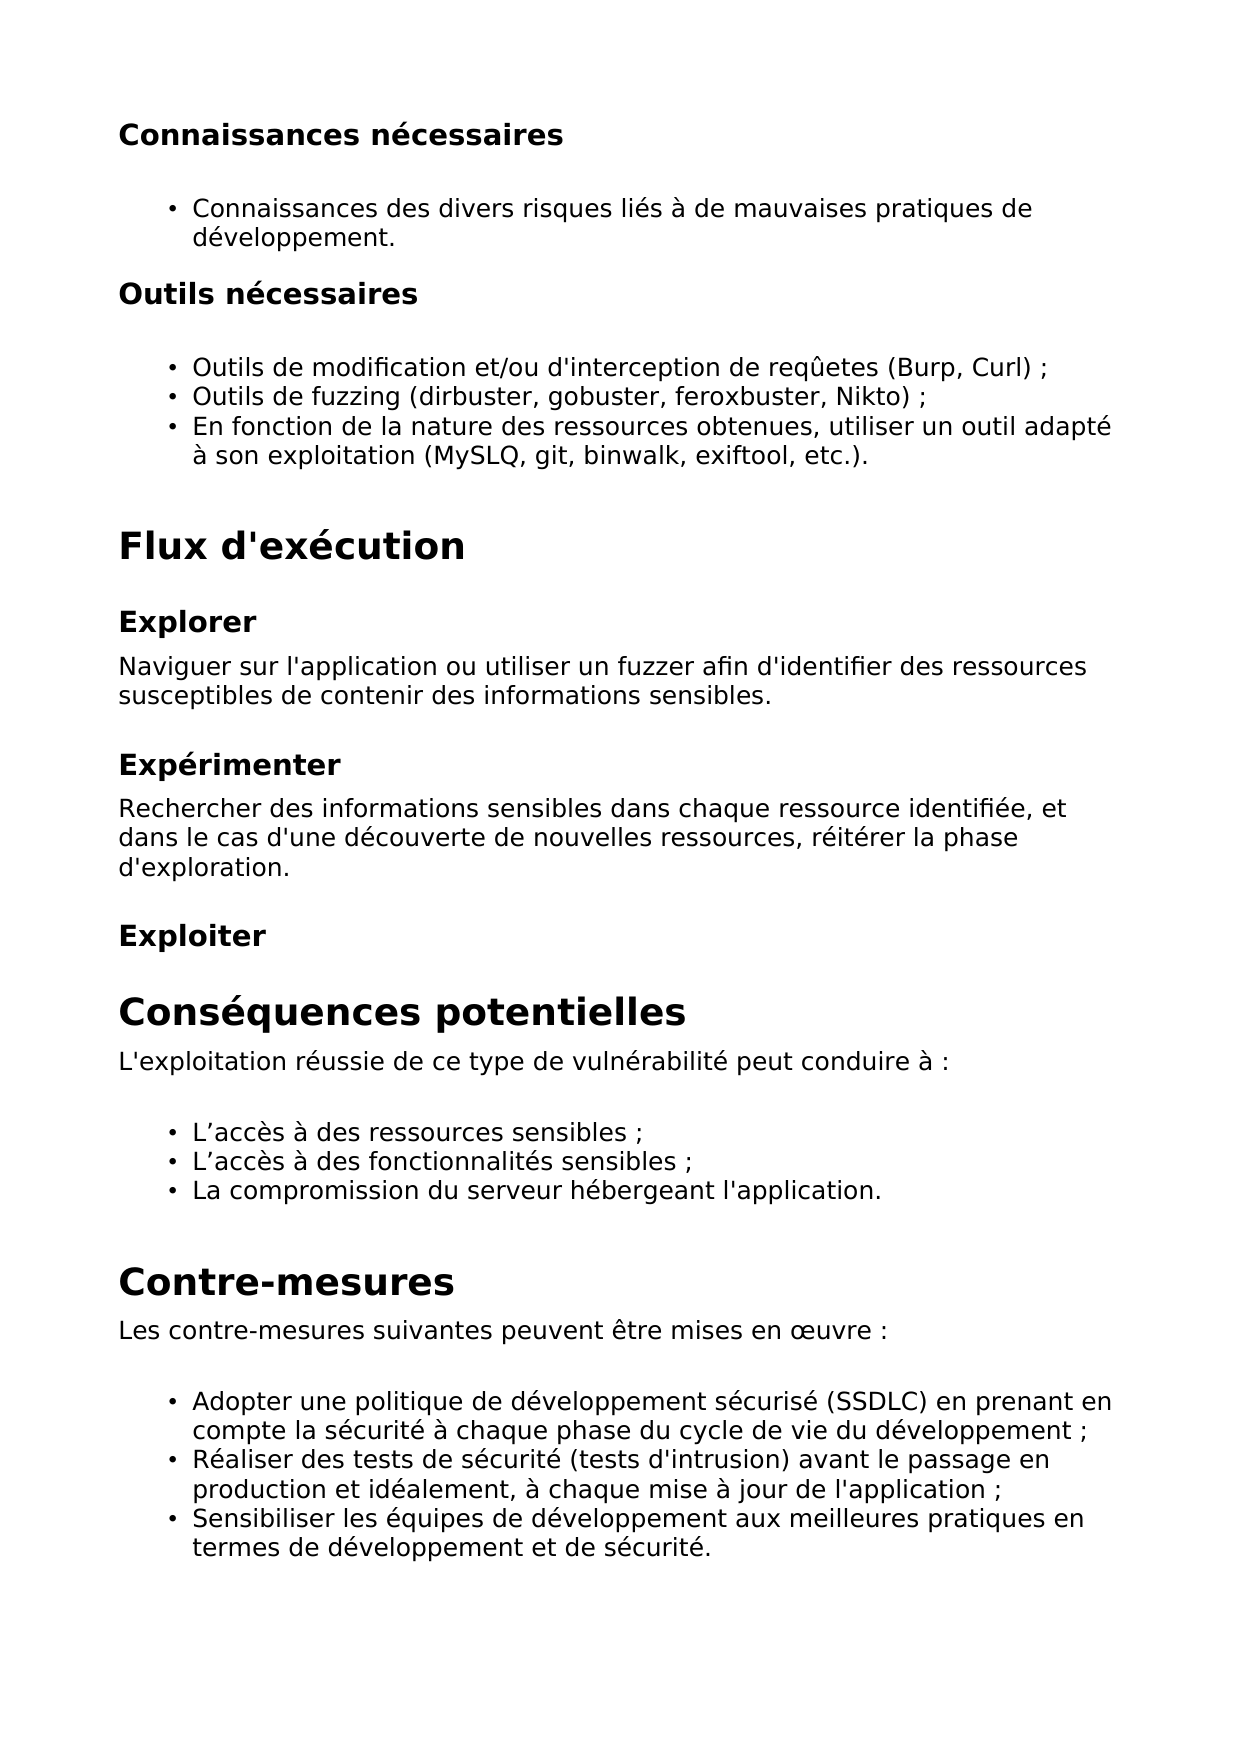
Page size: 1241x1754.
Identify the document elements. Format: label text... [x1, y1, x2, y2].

subtitle Flux d'exécution [118, 524, 1122, 568]
list Réaliser des tests de sécurité (tests d'intrusion) avant le passage en production et idéalement, à chaque mise à jour de l'application ; [177, 1446, 1122, 1504]
list En fonction de la nature des ressources obtenues, utiliser un outil adapté à son exploitation (MySLQ, git, binwalk, exiftool, etc.). [177, 412, 1122, 470]
list Outils de modification et/ou d'interception de reqûetes (Burp, Curl) ; [177, 353, 1122, 382]
list Outils de fuzzing (dirbuster, gobuster, feroxbuster, Nikto) ; [177, 382, 1122, 412]
subtitle Exploiter [118, 919, 1122, 953]
list Connaissances des divers risques liés à de mauvaises pratiques de développement. [177, 194, 1122, 252]
list Sensibiliser les équipes de développement aux meilleures pratiques en termes de développement et de sécurité. [177, 1504, 1122, 1562]
subtitle Explorer [118, 606, 1122, 639]
subtitle Expérimenter [118, 748, 1122, 782]
text Naviguer sur l'application ou utiliser un fuzzer afin d'identifier des ressources susceptibles de contenir des informations sensibles. [118, 652, 1122, 710]
subtitle Contre-mesures [118, 1260, 1122, 1304]
list L’accès à des fonctionnalités sensibles ; [177, 1147, 1122, 1176]
list L’accès à des ressources sensibles ; [177, 1118, 1122, 1147]
subtitle Outils nécessaires [118, 277, 1122, 311]
text Rechercher des informations sensibles dans chaque ressource identifiée, et dans le cas d'une découverte de nouvelles ressources, réitérer la phase d'exploration. [118, 794, 1122, 882]
subtitle Conséquences potentielles [118, 991, 1122, 1034]
list La compromission du serveur hébergeant l'application. [177, 1176, 1122, 1206]
list Adopter une politique de développement sécurisé (SSDLC) en prenant en compte la sécurité à chaque phase du cycle de vie du développement ; [177, 1387, 1122, 1446]
subtitle Connaissances nécessaires [118, 118, 1122, 152]
text Les contre-mesures suivantes peuvent être mises en œuvre : [118, 1316, 1122, 1345]
text L'exploitation réussie de ce type de vulnérabilité peut conduire à : [118, 1047, 1122, 1076]
